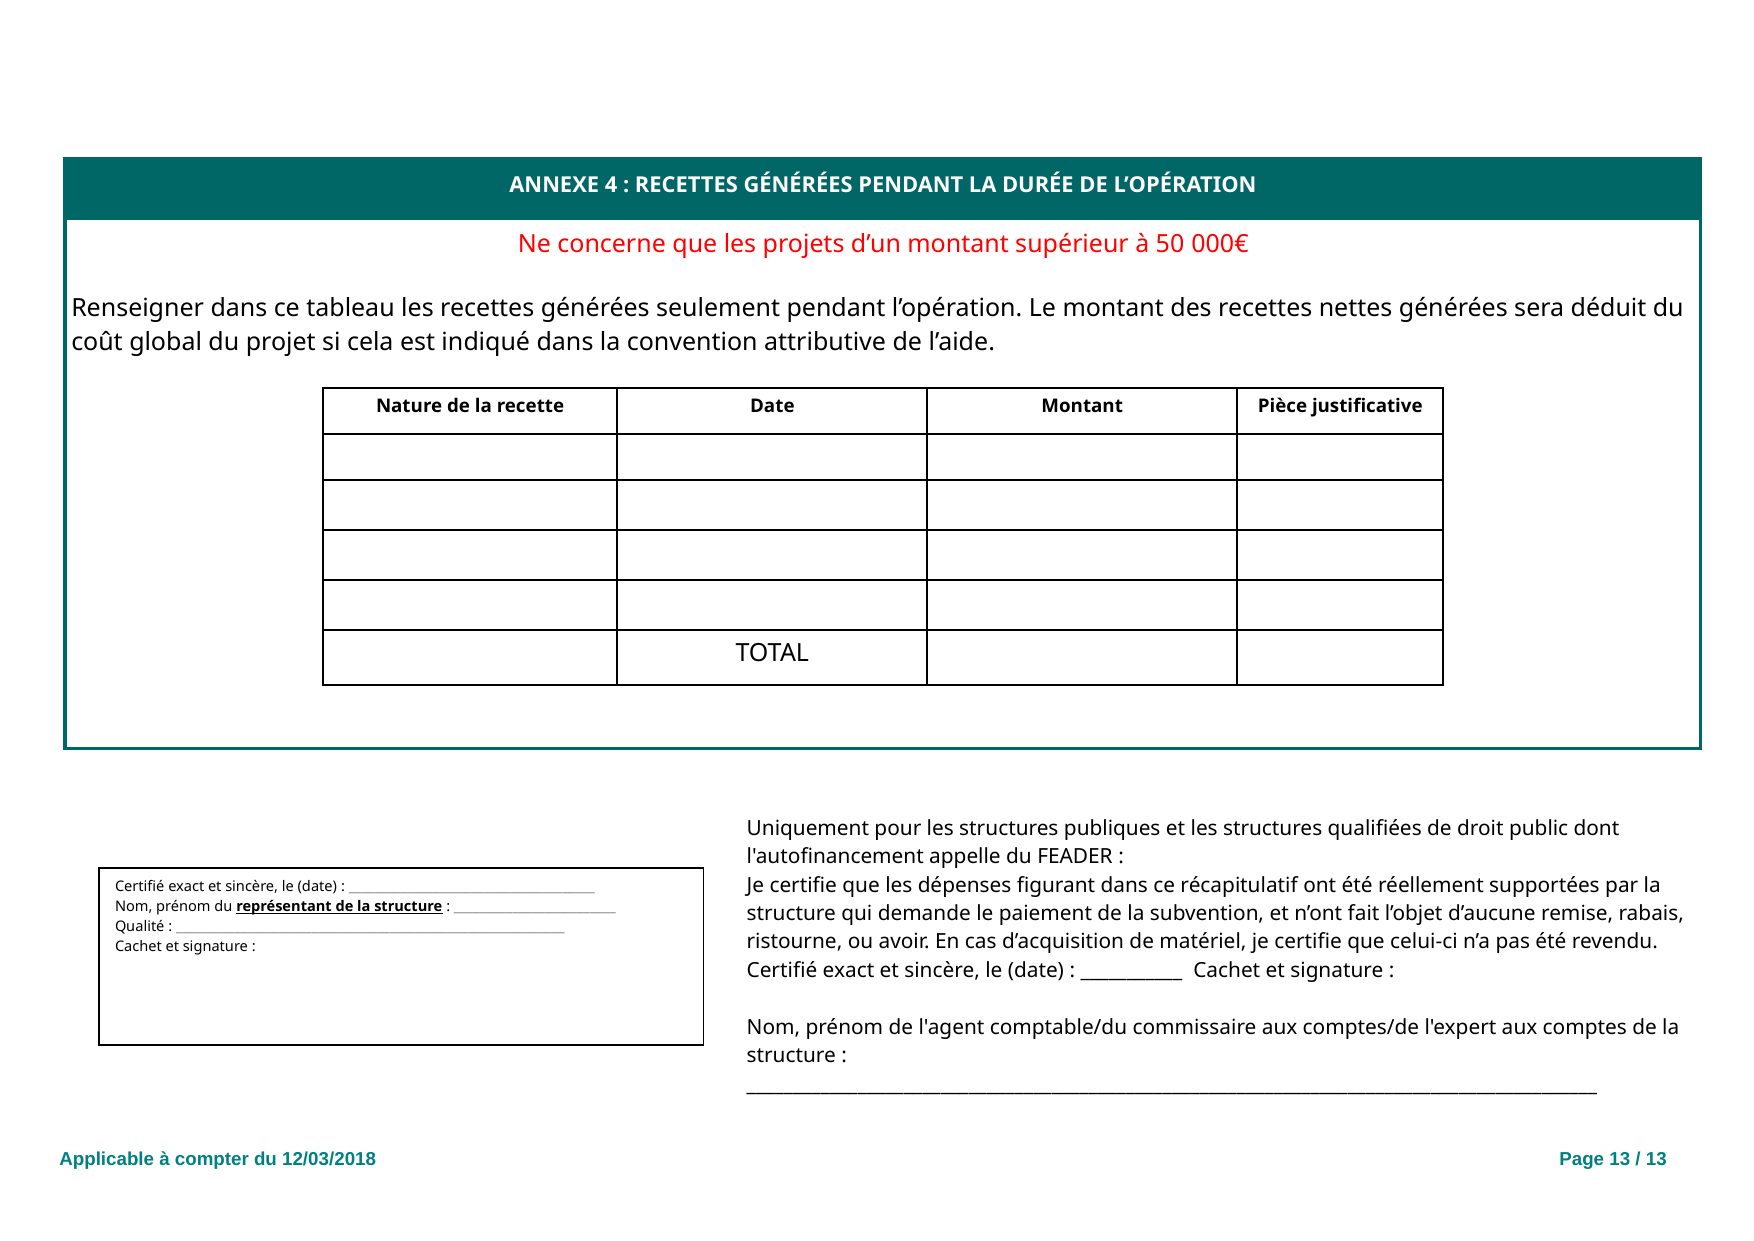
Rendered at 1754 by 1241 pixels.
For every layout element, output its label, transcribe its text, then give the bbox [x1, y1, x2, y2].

table_header Montant [928, 389, 1236, 433]
table_cell [1238, 581, 1442, 629]
table_header Uniquement pour les structures publiques et les structures qualifiées de droit public dont l'autofinancement appelle du FEADER : Je certifie que les dépenses figurant dans ce récapitulatif ont été réellement supportées par la structure qui demande le paiement de la subvention, et n’ont fait l’objet d’aucune remise, rabais, ristourne, ou avoir. En cas d’acquisition de matériel, je certifie que celui-ci n’a pas été revendu. Certifié exact et sincère, le (date) : ___________ Cachet et signature : Nom, prénom de l'agent comptable/du commissaire aux comptes/de l'expert aux comptes de la structure : ____________________________________________________________________________________________ [100, 869, 703, 1044]
table_cell [324, 631, 616, 683]
table_header Uniquement pour les structures publiques et les structures qualifiées de droit public dont l'autofinancement appelle du FEADER : Je certifie que les dépenses figurant dans ce récapitulatif ont été réellement supportées par la structure qui demande le paiement de la subvention, et n’ont fait l’objet d’aucune remise, rabais, ristourne, ou avoir. En cas d’acquisition de matériel, je certifie que celui-ci n’a pas été revendu. Certifié exact et sincère, le (date) : ___________ Cachet et signature : Nom, prénom de l'agent comptable/du commissaire aux comptes/de l'expert aux comptes de la structure : ____________________________________________________________________________________________ [745, 813, 1695, 1097]
table_cell [618, 581, 926, 629]
table_cell [928, 531, 1236, 579]
table_cell [324, 581, 616, 629]
table_cell [324, 531, 616, 579]
table_cell [324, 435, 616, 479]
table_cell [928, 481, 1236, 529]
table_cell [618, 531, 926, 579]
table_header Date [618, 389, 926, 433]
table_cell [618, 435, 926, 479]
table_cell [928, 435, 1236, 479]
table_cell TOTAL [618, 631, 926, 683]
table_header Nature de la recette [324, 389, 616, 433]
table_header annexe 4 : recettes générées pendant la durée de l’opération [67, 160, 1699, 217]
table_cell [928, 631, 1236, 683]
table_cell [324, 481, 616, 529]
table_cell [1238, 631, 1442, 683]
table_header Pièce justificative [1238, 389, 1442, 433]
table_cell [1238, 481, 1442, 529]
table_cell Ne concerne que les projets d’un montant supérieur à 50 000€ Renseigner dans ce tableau les recettes générées seulement pendant l’opération. Le montant des recettes nettes générées sera déduit du coût global du projet si cela est indiqué dans la convention attributive de l’aide. [67, 220, 1699, 747]
table_cell [618, 481, 926, 529]
table_cell [928, 581, 1236, 629]
table_cell [1238, 531, 1442, 579]
table_cell [1238, 435, 1442, 479]
